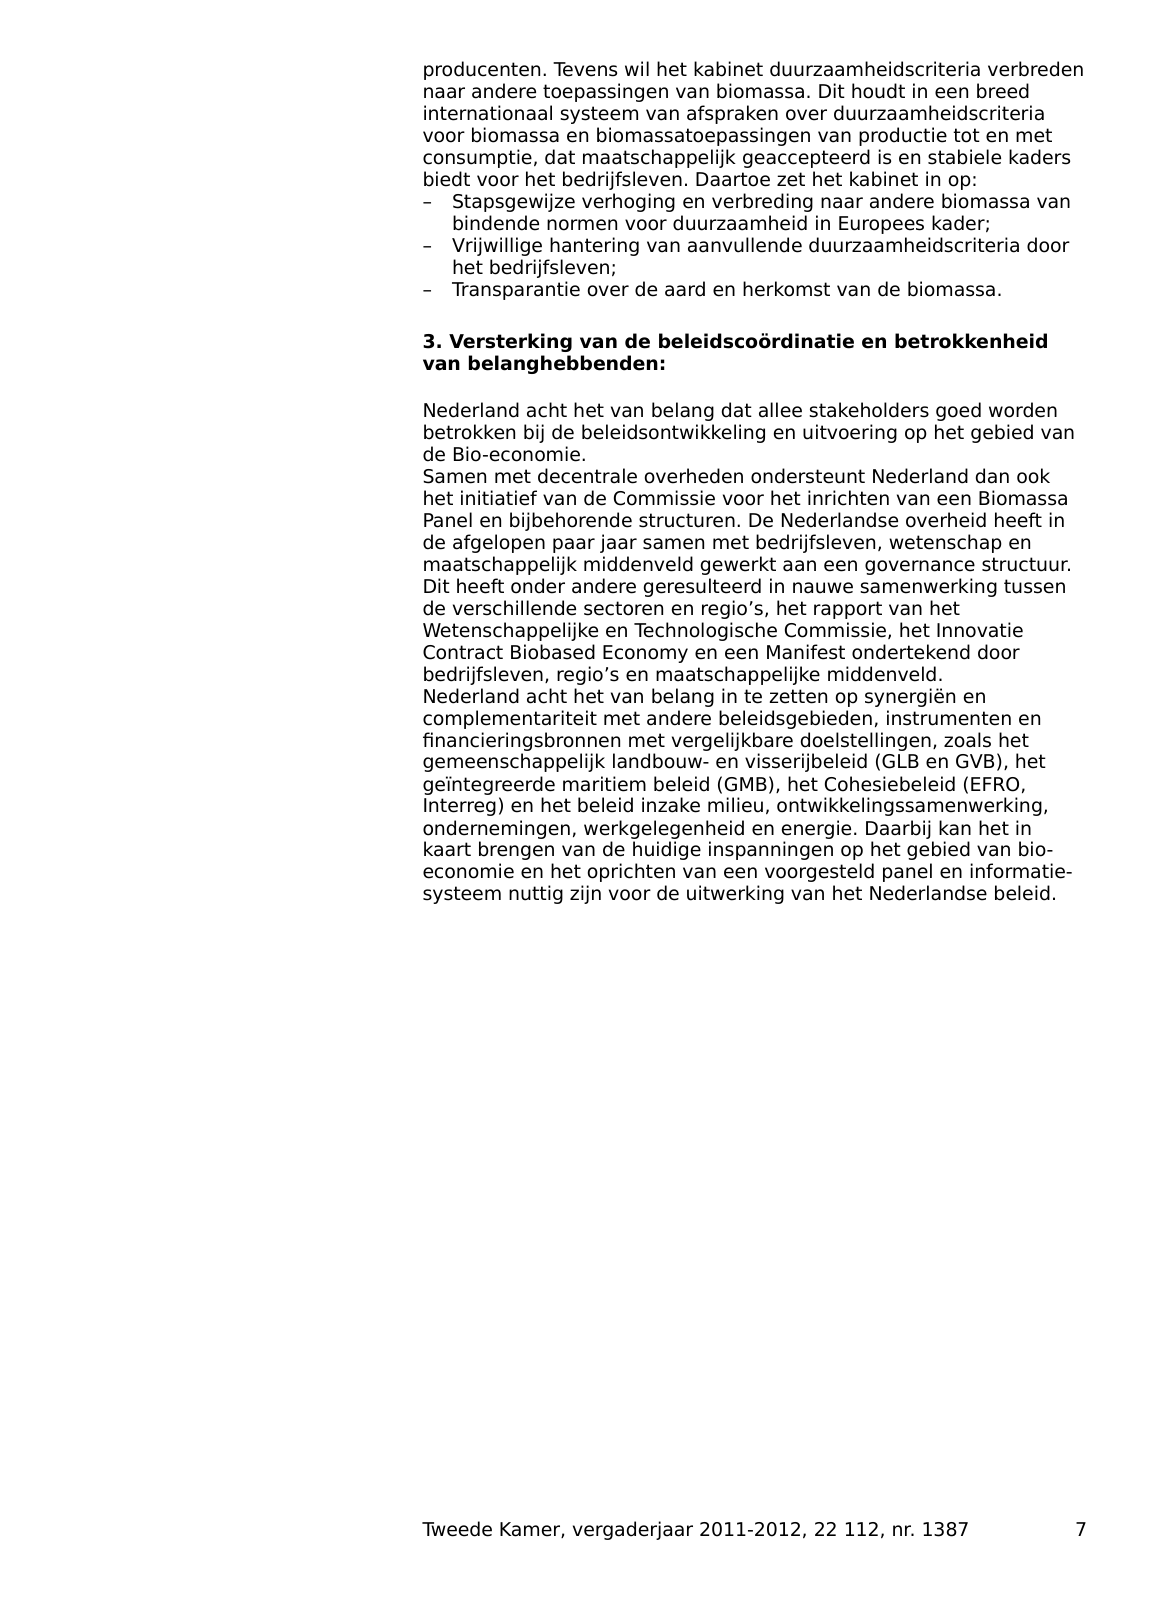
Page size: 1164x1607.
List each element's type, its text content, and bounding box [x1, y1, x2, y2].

text producenten. Tevens wil het kabinet duurzaamheidscriteria verbreden naar andere toepassingen van biomassa. Dit houdt in een breed internationaal systeem van afspraken over duurzaamheidscriteria voor biomassa en biomassatoepassingen van productie tot en met consumptie, dat maatschappelijk geaccepteerd is en stabiele kaders biedt voor het bedrijfsleven. Daartoe zet het kabinet in op: [422, 59, 1087, 191]
text – Vrijwillige hantering van aanvullende duurzaamheidscriteria door het bedrijfsleven; [422, 235, 1087, 279]
text Nederland acht het van belang dat allee stakeholders goed worden betrokken bij de beleidsontwikkeling en uitvoering op het gebied van de Bio-economie. [422, 400, 1087, 466]
text Samen met decentrale overheden ondersteunt Nederland dan ook het initiatief van de Commissie voor het inrichten van een Biomassa Panel en bijbehorende structuren. De Nederlandse overheid heeft in de afgelopen paar jaar samen met bedrijfsleven, wetenschap en maatschappelijk middenveld gewerkt aan een governance structuur. Dit heeft onder andere geresulteerd in nauwe samenwerking tussen de verschillende sectoren en regio’s, het rapport van het Wetenschappelijke en Technologische Commissie, het Innovatie Contract Biobased Economy en een Manifest ondertekend door bedrijfsleven, regio’s en maatschappelijke middenveld. [422, 466, 1087, 686]
text Nederland acht het van belang in te zetten op synergiën en complementariteit met andere beleidsgebieden, instrumenten en financieringsbronnen met vergelijkbare doelstellingen, zoals het gemeenschappelijk landbouw- en visserijbeleid (GLB en GVB), het geïntegreerde maritiem beleid (GMB), het Cohesiebeleid (EFRO, Interreg) en het beleid inzake milieu, ontwikkelingssamenwerking, ondernemingen, werkgelegenheid en energie. Daarbij kan het in kaart brengen van de huidige inspanningen op het gebied van bio-economie en het oprichten van een voorgesteld panel en informatie-systeem nuttig zijn voor de uitwerking van het Nederlandse beleid. [422, 686, 1087, 905]
text – Transparantie over de aard en herkomst van de biomassa. [422, 279, 1087, 301]
subtitle 3. Versterking van de beleidscoördinatie en betrokkenheid van belanghebbenden: [422, 331, 1087, 375]
text – Stapsgewijze verhoging en verbreding naar andere biomassa van bindende normen voor duurzaamheid in Europees kader; [422, 191, 1087, 235]
